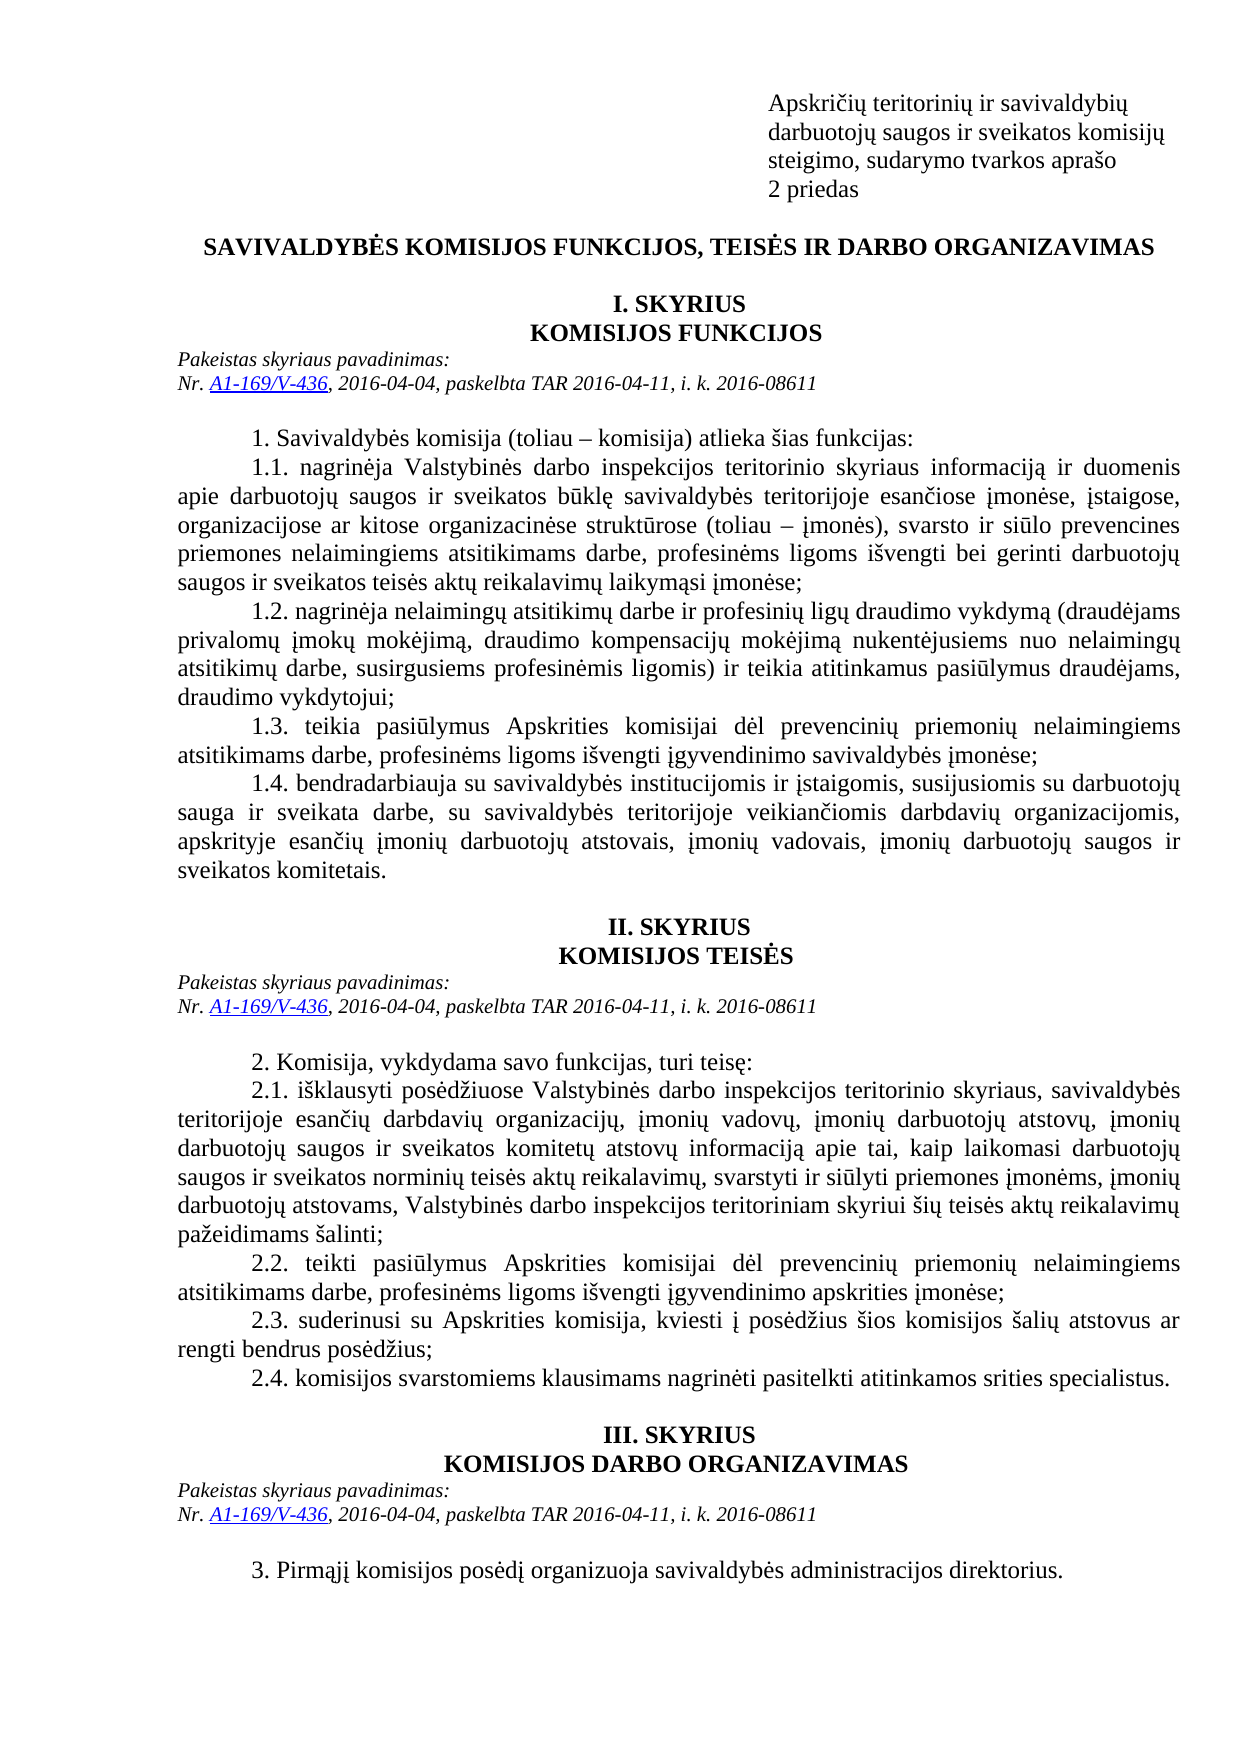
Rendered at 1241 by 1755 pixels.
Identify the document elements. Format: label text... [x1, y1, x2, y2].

text Apskričių teritorinių ir savivaldybių [768, 88, 1181, 117]
text 2.4. komisijos svarstomiems klausimams nagrinėti pasitelkti atitinkamos srities specialistus. [177, 1363, 1181, 1392]
text Nr. A1-169/V-436, 2016-04-04, paskelbta TAR 2016-04-11, i. k. 2016-08611 [177, 994, 1181, 1018]
text 1.1. nagrinėja Valstybinės darbo inspekcijos teritorinio skyriaus informaciją ir duomenis apie darbuotojų saugos ir sveikatos būklę savivaldybės teritorijoje esančiose įmonėse, įstaigose, organizacijose ar kitose organizacinėse struktūrose (toliau – įmonės), svarsto ir siūlo prevencines priemones nelaimingiems atsitikimams darbe, profesinėms ligoms išvengti bei gerinti darbuotojų saugos ir sveikatos teisės aktų reikalavimų laikymąsi įmonėse; [177, 452, 1181, 596]
text 2.3. suderinusi su Apskrities komisija, kviesti į posėdžius šios komisijos šalių atstovus ar rengti bendrus posėdžius; [177, 1305, 1181, 1363]
text 1. Savivaldybės komisija (toliau – komisija) atlieka šias funkcijas: [177, 423, 1181, 452]
text darbuotojų saugos ir sveikatos komisijų [768, 117, 1181, 145]
text Pakeistas skyriaus pavadinimas: [177, 347, 1181, 371]
text 1.4. bendradarbiauja su savivaldybės institucijomis ir įstaigomis, susijusiomis su darbuotojų sauga ir sveikata darbe, su savivaldybės teritorijoje veikiančiomis darbdavių organizacijomis, apskrityje esančių įmonių darbuotojų atstovais, įmonių vadovais, įmonių darbuotojų saugos ir sveikatos komitetais. [177, 768, 1181, 883]
text 1.3. teikia pasiūlymus Apskrities komisijai dėl prevencinių priemonių nelaimingiems atsitikimams darbe, profesinėms ligoms išvengti įgyvendinimo savivaldybės įmonėse; [177, 711, 1181, 768]
text KOMISIJOS DARBO ORGANIZAVIMAS [177, 1449, 1181, 1478]
text 2.1. išklausyti posėdžiuose Valstybinės darbo inspekcijos teritorinio skyriaus, savivaldybės teritorijoje esančių darbdavių organizacijų, įmonių vadovų, įmonių darbuotojų atstovų, įmonių darbuotojų saugos ir sveikatos komitetų atstovų informaciją apie tai, kaip laikomasi darbuotojų saugos ir sveikatos norminių teisės aktų reikalavimų, svarstyti ir siūlyti priemones įmonėms, įmonių darbuotojų atstovams, Valstybinės darbo inspekcijos teritoriniam skyriui šių teisės aktų reikalavimų pažeidimams šalinti; [177, 1075, 1181, 1248]
text Nr. A1-169/V-436, 2016-04-04, paskelbta TAR 2016-04-11, i. k. 2016-08611 [177, 1502, 1181, 1526]
text II. skyrius [177, 912, 1181, 941]
text Pakeistas skyriaus pavadinimas: [177, 1478, 1181, 1502]
text SAVIVALDYBĖS KOMISIJOS FUNKCIJOS, TEISĖS IR DARBO ORGANIZAVIMAS [177, 232, 1181, 260]
text 2. Komisija, vykdydama savo funkcijas, turi teisę: [177, 1047, 1181, 1075]
text KOMISIJOS FUNKCIJOS [177, 318, 1181, 347]
text I. skyrius [177, 289, 1181, 318]
text III. skyrius [177, 1420, 1181, 1449]
text steigimo, sudarymo tvarkos aprašo [768, 145, 1181, 174]
text Nr. A1-169/V-436, 2016-04-04, paskelbta TAR 2016-04-11, i. k. 2016-08611 [177, 371, 1181, 395]
text KOMISIJOS TEISĖS [177, 941, 1181, 970]
text Pakeistas skyriaus pavadinimas: [177, 970, 1181, 994]
text 3. Pirmąjį komisijos posėdį organizuoja savivaldybės administracijos direktorius. [177, 1555, 1181, 1583]
text 2.2. teikti pasiūlymus Apskrities komisijai dėl prevencinių priemonių nelaimingiems atsitikimams darbe, profesinėms ligoms išvengti įgyvendinimo apskrities įmonėse; [177, 1248, 1181, 1305]
text 2 priedas [768, 174, 1181, 203]
text 1.2. nagrinėja nelaimingų atsitikimų darbe ir profesinių ligų draudimo vykdymą (draudėjams privalomų įmokų mokėjimą, draudimo kompensacijų mokėjimą nukentėjusiems nuo nelaimingų atsitikimų darbe, susirgusiems profesinėmis ligomis) ir teikia atitinkamus pasiūlymus draudėjams, draudimo vykdytojui; [177, 596, 1181, 711]
